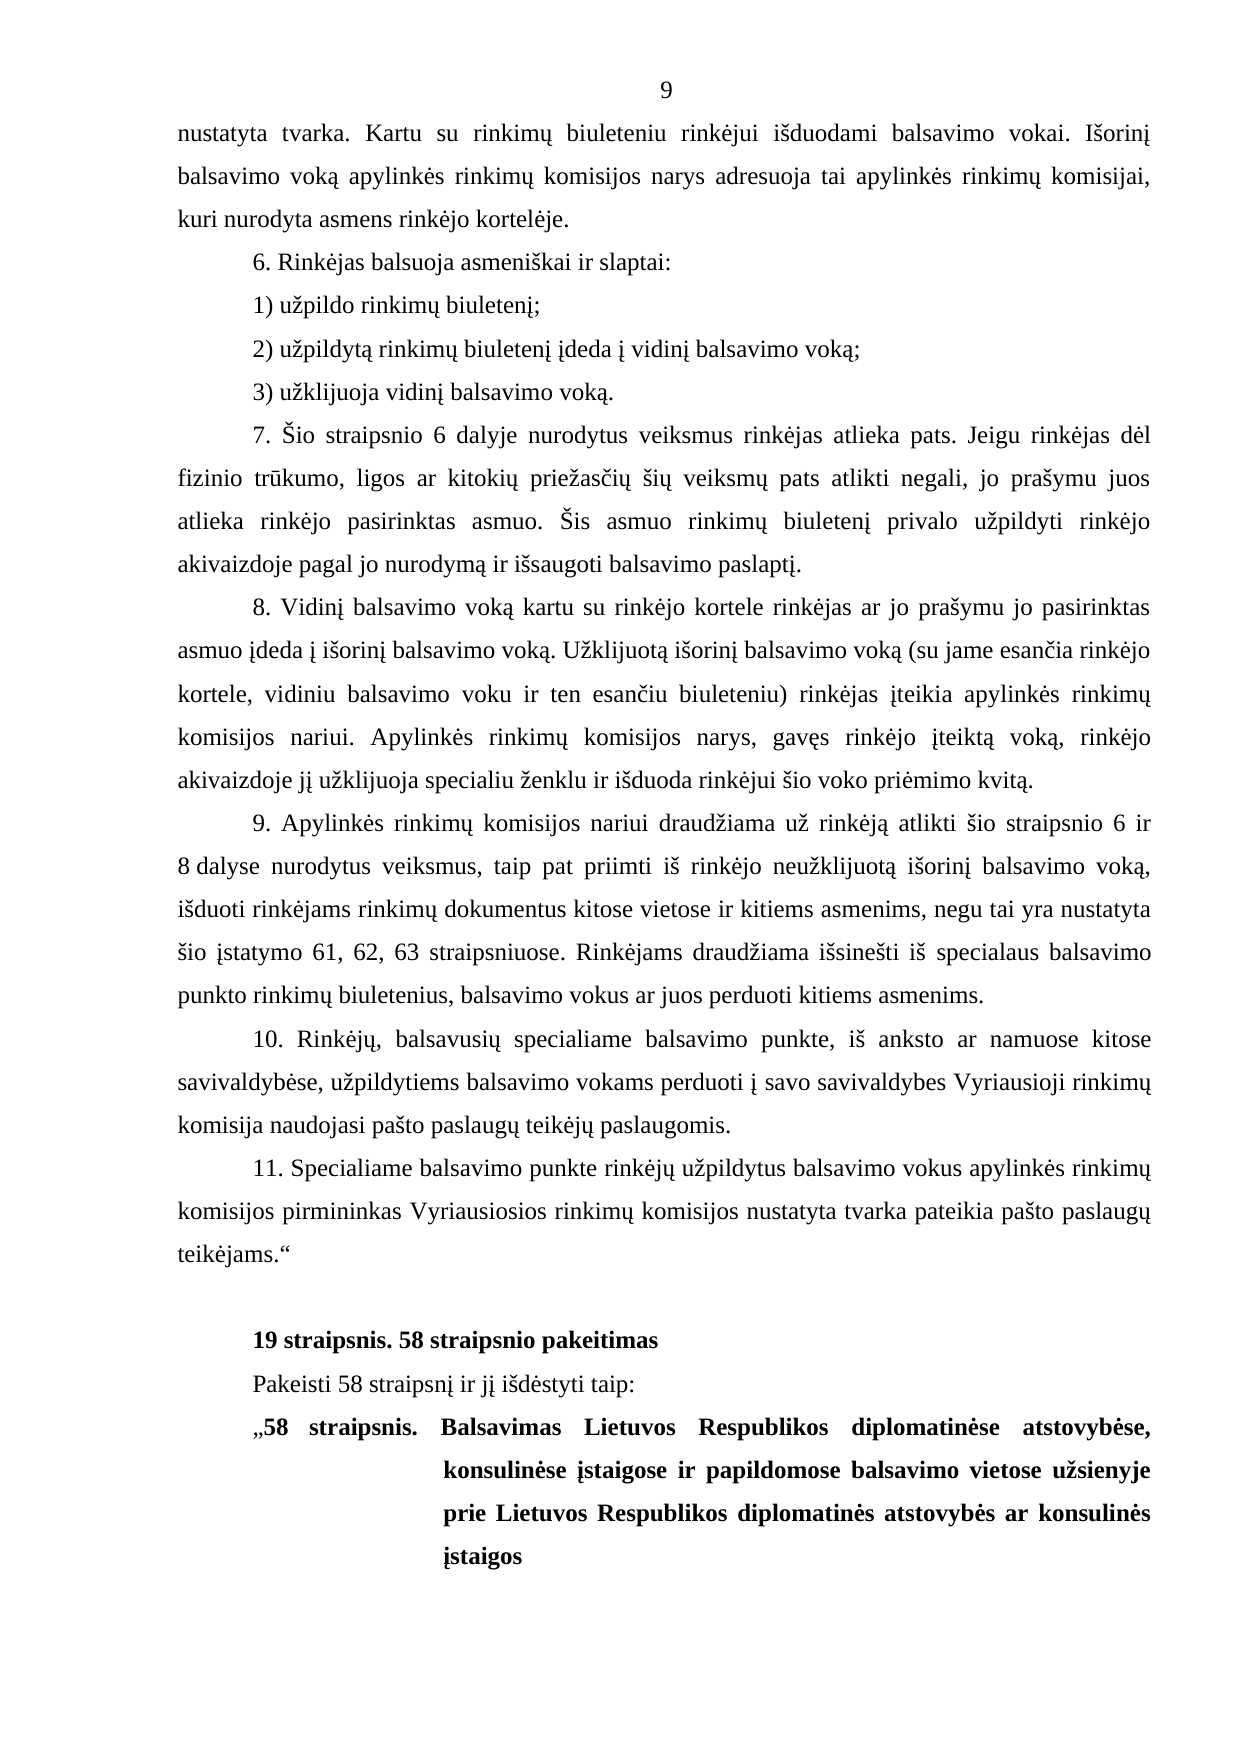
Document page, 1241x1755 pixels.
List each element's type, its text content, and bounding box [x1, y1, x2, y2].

text 6. Rinkėjas balsuoja asmeniškai ir slaptai: [177, 247, 1152, 276]
text 7. Šio straipsnio 6 dalyje nurodytus veiksmus rinkėjas atlieka pats. Jeigu rinkėjas dėl fizinio trūkumo, ligos ar kitokių priežasčių šių veiksmų pats atlikti negali, jo prašymu juos atlieka rinkėjo pasirinktas asmuo. Šis asmuo rinkimų biuletenį privalo užpildyti rinkėjo akivaizdoje pagal jo nurodymą ir išsaugoti balsavimo paslaptį. [177, 420, 1152, 578]
text 2) užpildytą rinkimų biuletenį įdeda į vidinį balsavimo voką; [177, 334, 1152, 362]
text nustatyta tvarka. Kartu su rinkimų biuleteniu rinkėjui išduodami balsavimo vokai. Išorinį balsavimo voką apylinkės rinkimų komisijos narys adresuoja tai apylinkės rinkimų komisijai, kuri nurodyta asmens rinkėjo kortelėje. [177, 118, 1152, 233]
text 9. Apylinkės rinkimų komisijos nariui draudžiama už rinkėją atlikti šio straipsnio 6 ir 8 dalyse nurodytus veiksmus, taip pat priimti iš rinkėjo neužklijuotą išorinį balsavimo voką, išduoti rinkėjams rinkimų dokumentus kitose vietose ir kitiems asmenims, negu tai yra nustatyta šio įstatymo 61, 62, 63 straipsniuose. Rinkėjams draudžiama išsinešti iš specialaus balsavimo punkto rinkimų biuletenius, balsavimo vokus ar juos perduoti kitiems asmenims. [177, 808, 1152, 1009]
text „58 straipsnis. Balsavimas Lietuvos Respublikos diplomatinėse atstovybėse, konsulinėse įstaigose ir papildomose balsavimo vietose užsienyje prie Lietuvos Respublikos diplomatinės atstovybės ar konsulinės įstaigos [252, 1412, 1152, 1570]
text 10. Rinkėjų, balsavusių specialiame balsavimo punkte, iš anksto ar namuose kitose savivaldybėse, užpildytiems balsavimo vokams perduoti į savo savivaldybes Vyriausioji rinkimų komisija naudojasi pašto paslaugų teikėjų paslaugomis. [177, 1024, 1152, 1139]
text 11. Specialiame balsavimo punkte rinkėjų užpildytus balsavimo vokus apylinkės rinkimų komisijos pirmininkas Vyriausiosios rinkimų komisijos nustatyta tvarka pateikia pašto paslaugų teikėjams.“ [177, 1153, 1152, 1268]
text 3) užklijuoja vidinį balsavimo voką. [177, 377, 1152, 406]
text 8. Vidinį balsavimo voką kartu su rinkėjo kortele rinkėjas ar jo prašymu jo pasirinktas asmuo įdeda į išorinį balsavimo voką. Užklijuotą išorinį balsavimo voką (su jame esančia rinkėjo kortele, vidiniu balsavimo voku ir ten esančiu biuleteniu) rinkėjas įteikia apylinkės rinkimų komisijos nariui. Apylinkės rinkimų komisijos narys, gavęs rinkėjo įteiktą voką, rinkėjo akivaizdoje jį užklijuoja specialiu ženklu ir išduoda rinkėjui šio voko priėmimo kvitą. [177, 592, 1152, 794]
text 1) užpildo rinkimų biuletenį; [177, 291, 1152, 319]
text 19 straipsnis. 58 straipsnio pakeitimas [177, 1326, 1152, 1354]
text Pakeisti 58 straipsnį ir jį išdėstyti taip: [177, 1369, 1152, 1397]
